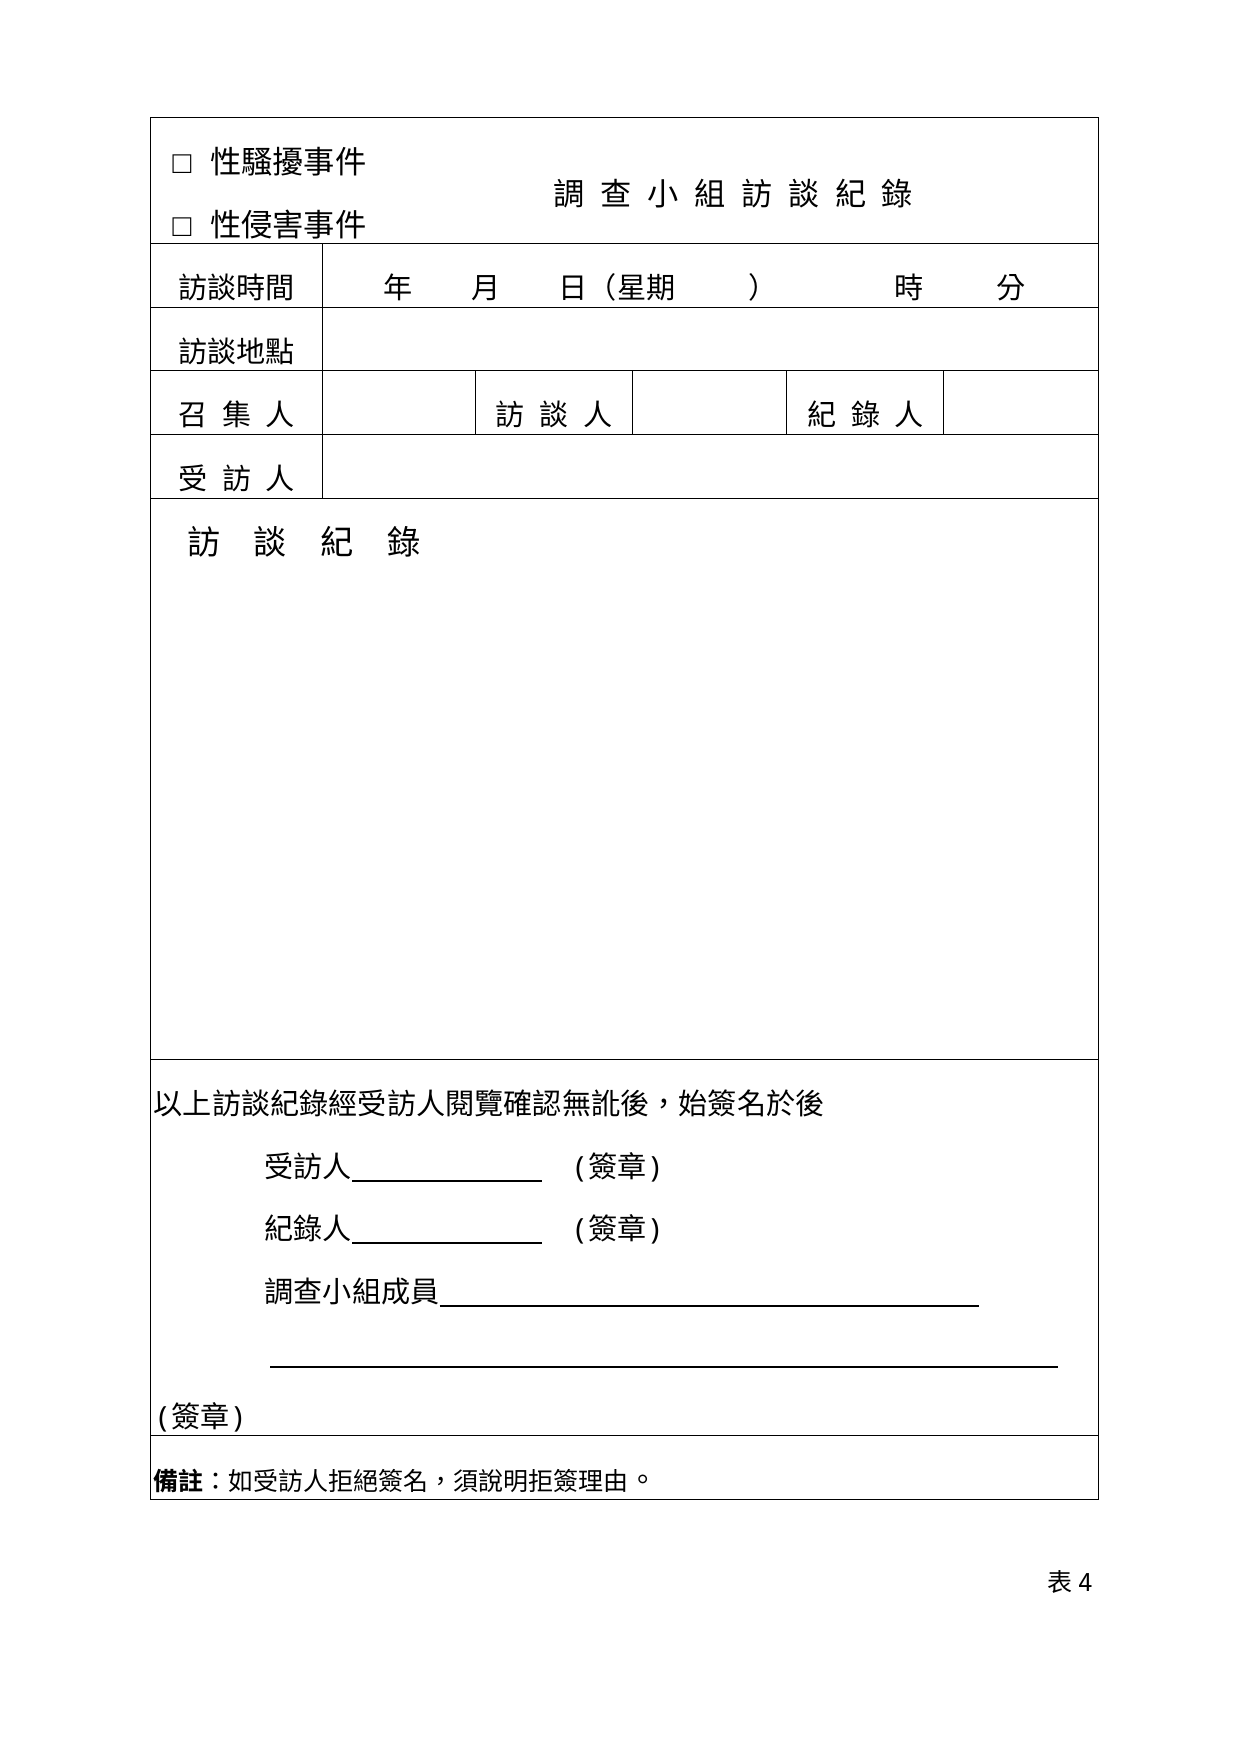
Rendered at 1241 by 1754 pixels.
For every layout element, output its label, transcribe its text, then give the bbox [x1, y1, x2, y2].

text 表4 [148, 1562, 1092, 1599]
table_cell [633, 371, 786, 434]
table_cell 訪談時間 [151, 244, 322, 307]
table_cell 以上訪談紀錄經受訪人閱覽確認無訛後，始簽名於後 受訪人 (簽章) 紀錄人 (簽章) 調查小組成員 (簽章) [151, 1060, 1098, 1435]
table_cell 紀 錄 人 [787, 371, 943, 434]
table_cell 召 集 人 [151, 371, 322, 434]
table_cell [944, 371, 1098, 434]
table_cell [323, 371, 475, 434]
table_header □ 性騷擾事件 □ 性侵害事件 [151, 118, 394, 243]
table_header 調 查 小 組 訪 談 紀 錄 [394, 118, 1098, 243]
table_cell [323, 308, 1098, 370]
table_cell 年 月 日（星期 ） 時 分 [323, 244, 1098, 307]
table_cell 訪談地點 [151, 308, 322, 370]
table_cell 受 訪 人 [151, 435, 322, 497]
table_cell 訪 談 人 [476, 371, 632, 434]
table_cell [323, 435, 1098, 497]
table_cell 訪 談 紀 錄 [151, 499, 1098, 1059]
table_cell 備註：如受訪人拒絕簽名，須說明拒簽理由。 [151, 1436, 1098, 1499]
